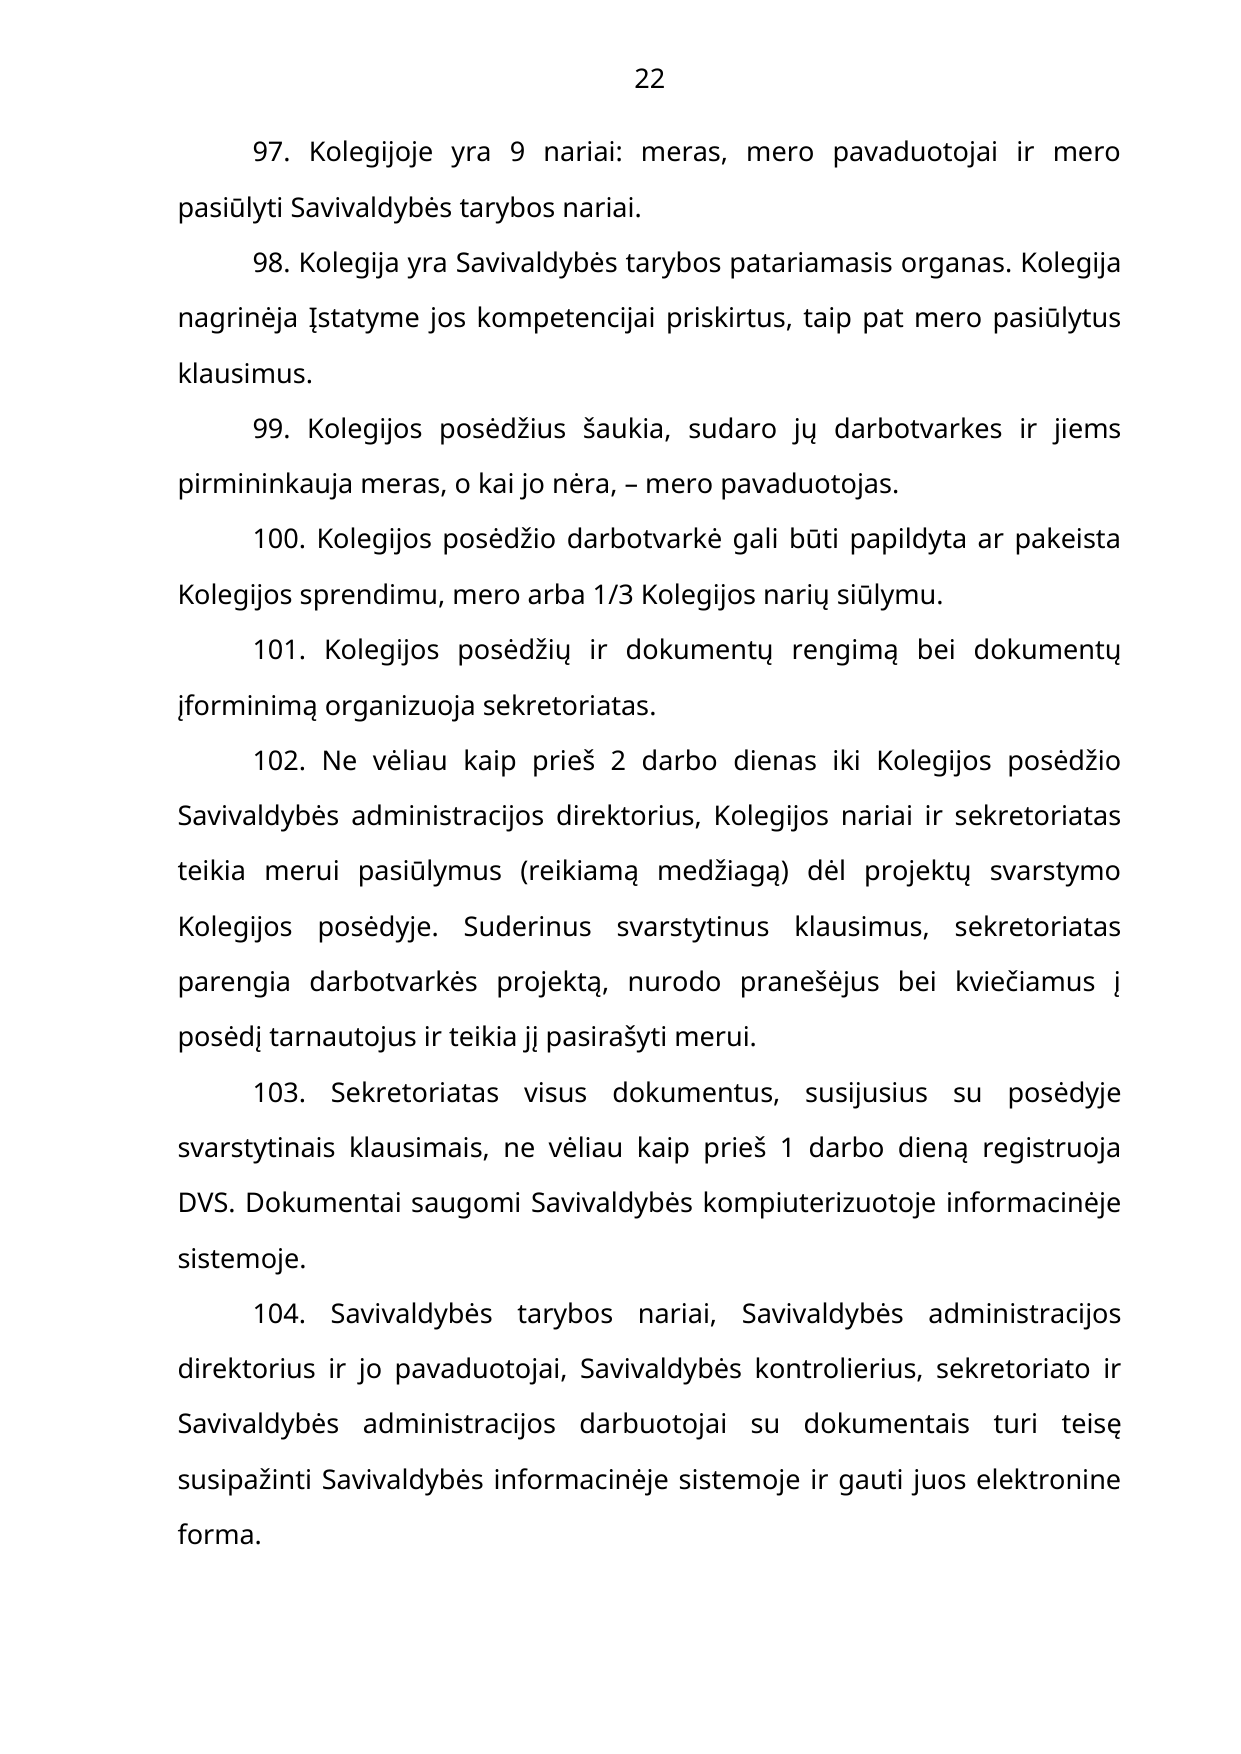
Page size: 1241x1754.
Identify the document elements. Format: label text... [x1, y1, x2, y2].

text 97. Kolegijoje yra 9 nariai: meras, mero pavaduotojai ir mero pasiūlyti Savivaldybės tarybos nariai. [177, 133, 1122, 225]
text 102. Ne vėliau kaip prieš 2 darbo dienas iki Kolegijos posėdžio Savivaldybės administracijos direktorius, Kolegijos nariai ir sekretoriatas teikia merui pasiūlymus (reikiamą medžiagą) dėl projektų svarstymo Kolegijos posėdyje. Suderinus svarstytinus klausimus, sekretoriatas parengia darbotvarkės projektą, nurodo pranešėjus bei kviečiamus į posėdį tarnautojus ir teikia jį pasirašyti merui. [177, 741, 1122, 1055]
text 101. Kolegijos posėdžių ir dokumentų rengimą bei dokumentų įforminimą organizuoja sekretoriatas. [177, 631, 1122, 723]
text 103. Sekretoriatas visus dokumentus, susijusius su posėdyje svarstytinais klausimais, ne vėliau kaip prieš 1 darbo dieną registruoja DVS. Dokumentai saugomi Savivaldybės kompiuterizuotoje informacinėje sistemoje. [177, 1073, 1122, 1276]
text 99. Kolegijos posėdžius šaukia, sudaro jų darbotvarkes ir jiems pirmininkauja meras, o kai jo nėra, – mero pavaduotojas. [177, 409, 1122, 502]
text 104. Savivaldybės tarybos nariai, Savivaldybės administracijos direktorius ir jo pavaduotojai, Savivaldybės kontrolierius, sekretoriato ir Savivaldybės administracijos darbuotojai su dokumentais turi teisę susipažinti Savivaldybės informacinėje sistemoje ir gauti juos elektronine forma. [177, 1294, 1122, 1552]
text 100. Kolegijos posėdžio darbotvarkė gali būti papildyta ar pakeista Kolegijos sprendimu, mero arba 1/3 Kolegijos narių siūlymu. [177, 520, 1122, 612]
text 98. Kolegija yra Savivaldybės tarybos patariamasis organas. Kolegija nagrinėja Įstatyme jos kompetencijai priskirtus, taip pat mero pasiūlytus klausimus. [177, 243, 1122, 391]
